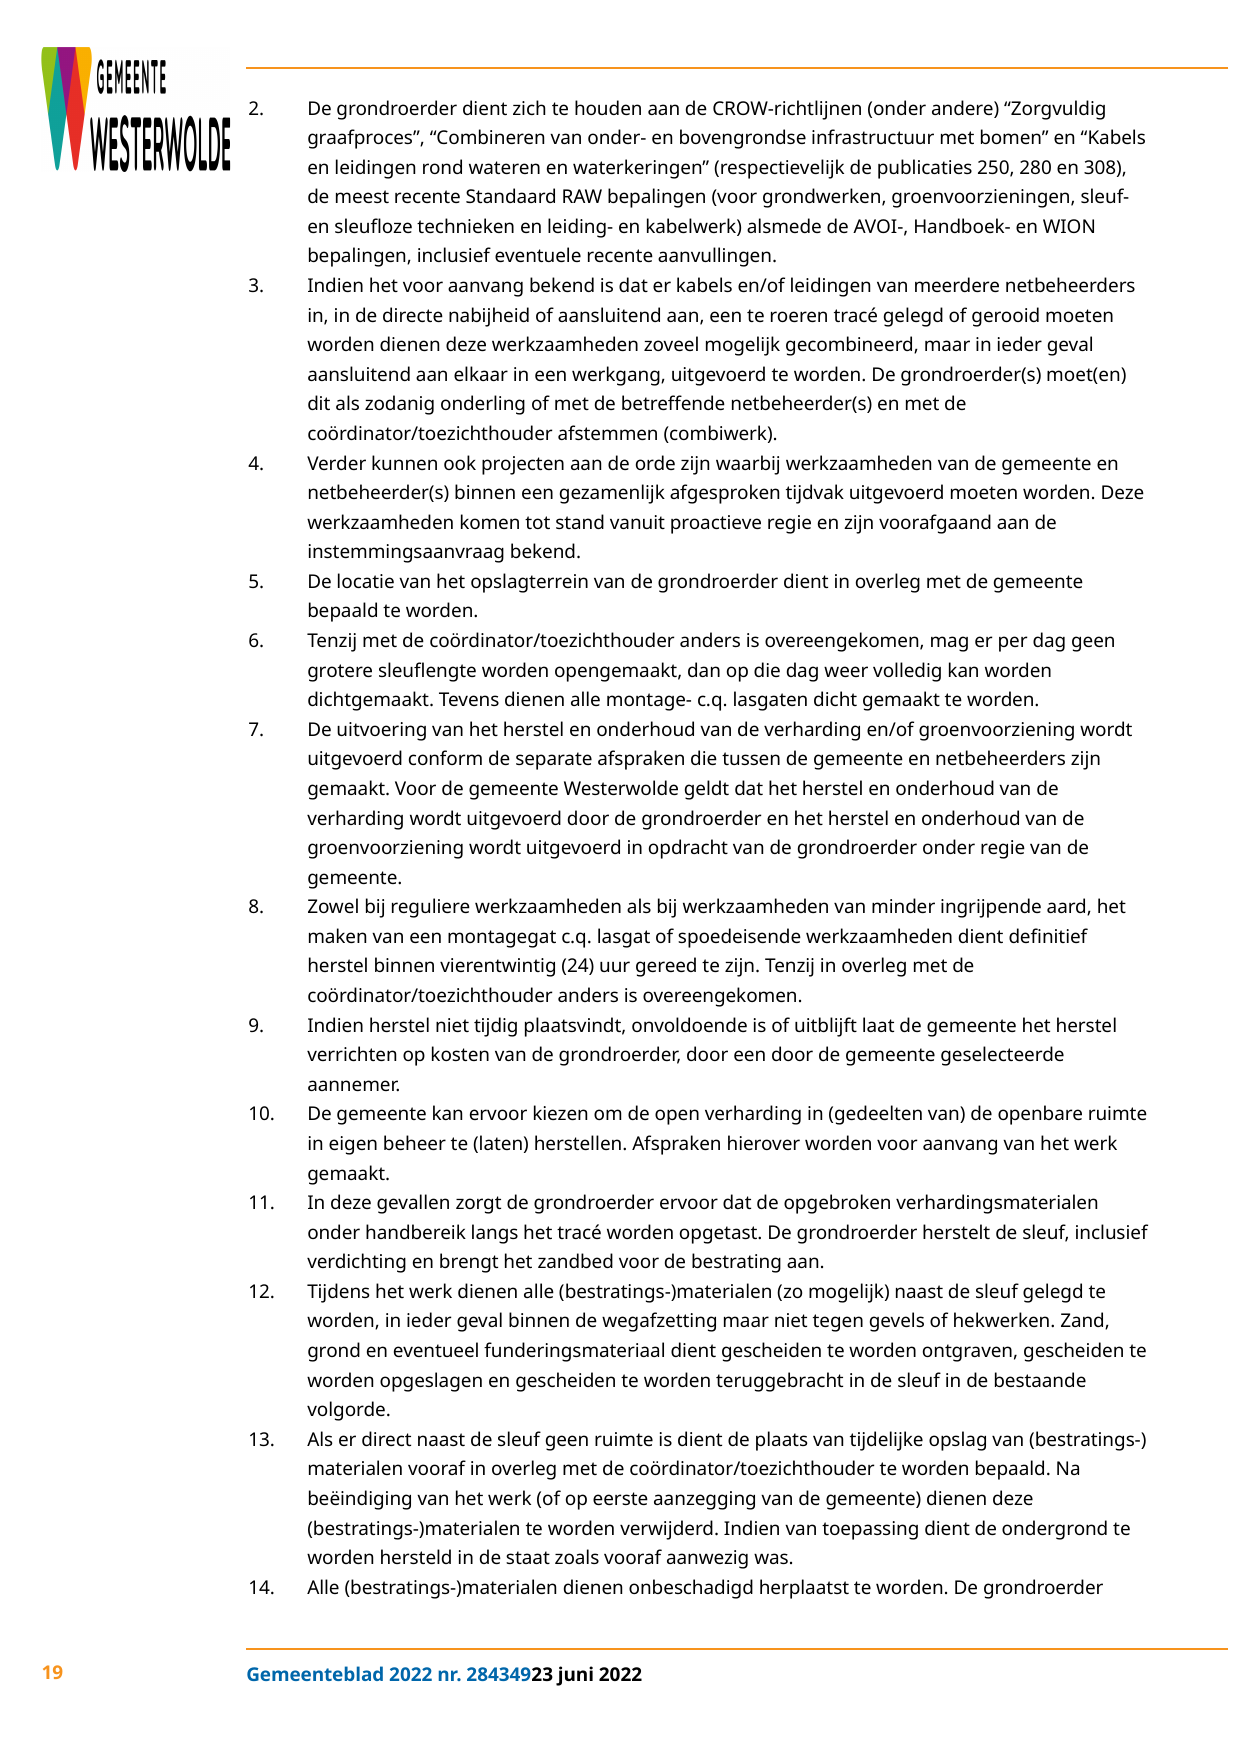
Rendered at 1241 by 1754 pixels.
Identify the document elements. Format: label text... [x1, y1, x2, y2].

list Indien herstel niet tijdig plaatsvindt, onvoldoende is of uitblijft laat de gemeente het herstel verrichten op kosten van de grondroerder, door een door de gemeente geselecteerde aannemer. [248, 1012, 1152, 1097]
list Alle (bestratings-)materialen dienen onbeschadigd herplaatst te worden. De grondroerder [248, 1574, 1152, 1600]
list Zowel bij reguliere werkzaamheden als bij werkzaamheden van minder ingrijpende aard, het maken van een montagegat c.q. lasgat of spoedeisende werkzaamheden dient definitief herstel binnen vierentwintig (24) uur gereed te zijn. Tenzij in overleg met de coördinator/toezichthouder anders is overeengekomen. [248, 893, 1152, 1008]
list Verder kunnen ook projecten aan de orde zijn waarbij werkzaamheden van de gemeente en netbeheerder(s) binnen een gezamenlijk afgesproken tijdvak uitgevoerd moeten worden. Deze werkzaamheden komen tot stand vanuit proactieve regie en zijn voorafgaand aan de instemmingsaanvraag bekend. [248, 450, 1152, 564]
list Indien het voor aanvang bekend is dat er kabels en/of leidingen van meerdere netbeheerders in, in de directe nabijheid of aansluitend aan, een te roeren tracé gelegd of gerooid moeten worden dienen deze werkzaamheden zoveel mogelijk gecombineerd, maar in ieder geval aansluitend aan elkaar in een werkgang, uitgevoerd te worden. De grondroerder(s) moet(en) dit als zodanig onderling of met de betreffende netbeheerder(s) en met de coördinator/toezichthouder afstemmen (combiwerk). [248, 272, 1152, 446]
list De locatie van het opslagterrein van de grondroerder dient in overleg met de gemeente bepaald te worden. [248, 568, 1152, 623]
list De grondroerder dient zich te houden aan de CROW-richtlijnen (onder andere) “Zorgvuldig graafproces”, “Combineren van onder- en bovengrondse infrastructuur met bomen” en “Kabels en leidingen rond wateren en waterkeringen” (respectievelijk de publicaties 250, 280 en 308), de meest recente Standaard RAW bepalingen (voor grondwerken, groenvoorzieningen, sleuf- en sleufloze technieken en leiding- en kabelwerk) alsmede de AVOI-, Handboek- en WION bepalingen, inclusief eventuele recente aanvullingen. [248, 95, 1152, 268]
list De uitvoering van het herstel en onderhoud van de verharding en/of groenvoorziening wordt uitgevoerd conform de separate afspraken die tussen de gemeente en netbeheerders zijn gemaakt. Voor de gemeente Westerwolde geldt dat het herstel en onderhoud van de verharding wordt uitgevoerd door de grondroerder en het herstel en onderhoud van de groenvoorziening wordt uitgevoerd in opdracht van de grondroerder onder regie van de gemeente. [248, 716, 1152, 890]
list Tenzij met de coördinator/toezichthouder anders is overeengekomen, mag er per dag geen grotere sleuflengte worden opengemaakt, dan op die dag weer volledig kan worden dichtgemaakt. Tevens dienen alle montage- c.q. lasgaten dicht gemaakt te worden. [248, 627, 1152, 712]
list Tijdens het werk dienen alle (bestratings-)materialen (zo mogelijk) naast de sleuf gelegd te worden, in ieder geval binnen de wegafzetting maar niet tegen gevels of hekwerken. Zand, grond en eventueel funderingsmateriaal dient gescheiden te worden ontgraven, gescheiden te worden opgeslagen en gescheiden te worden teruggebracht in de sleuf in de bestaande volgorde. [248, 1278, 1152, 1422]
list Als er direct naast de sleuf geen ruimte is dient de plaats van tijdelijke opslag van (bestratings-) materialen vooraf in overleg met de coördinator/toezichthouder te worden bepaald. Na beëindiging van het werk (of op eerste aanzegging van de gemeente) dienen deze (bestratings-)materialen te worden verwijderd. Indien van toepassing dient de ondergrond te worden hersteld in de staat zoals vooraf aanwezig was. [248, 1426, 1152, 1570]
picture [41, 47, 231, 172]
list In deze gevallen zorgt de grondroerder ervoor dat de opgebroken verhardingsmaterialen onder handbereik langs het tracé worden opgetast. De grondroerder herstelt de sleuf, inclusief verdichting en brengt het zandbed voor de bestrating aan. [248, 1189, 1152, 1274]
list De gemeente kan ervoor kiezen om de open verharding in (gedeelten van) de openbare ruimte in eigen beheer te (laten) herstellen. Afspraken hierover worden voor aanvang van het werk gemaakt. [248, 1101, 1152, 1186]
